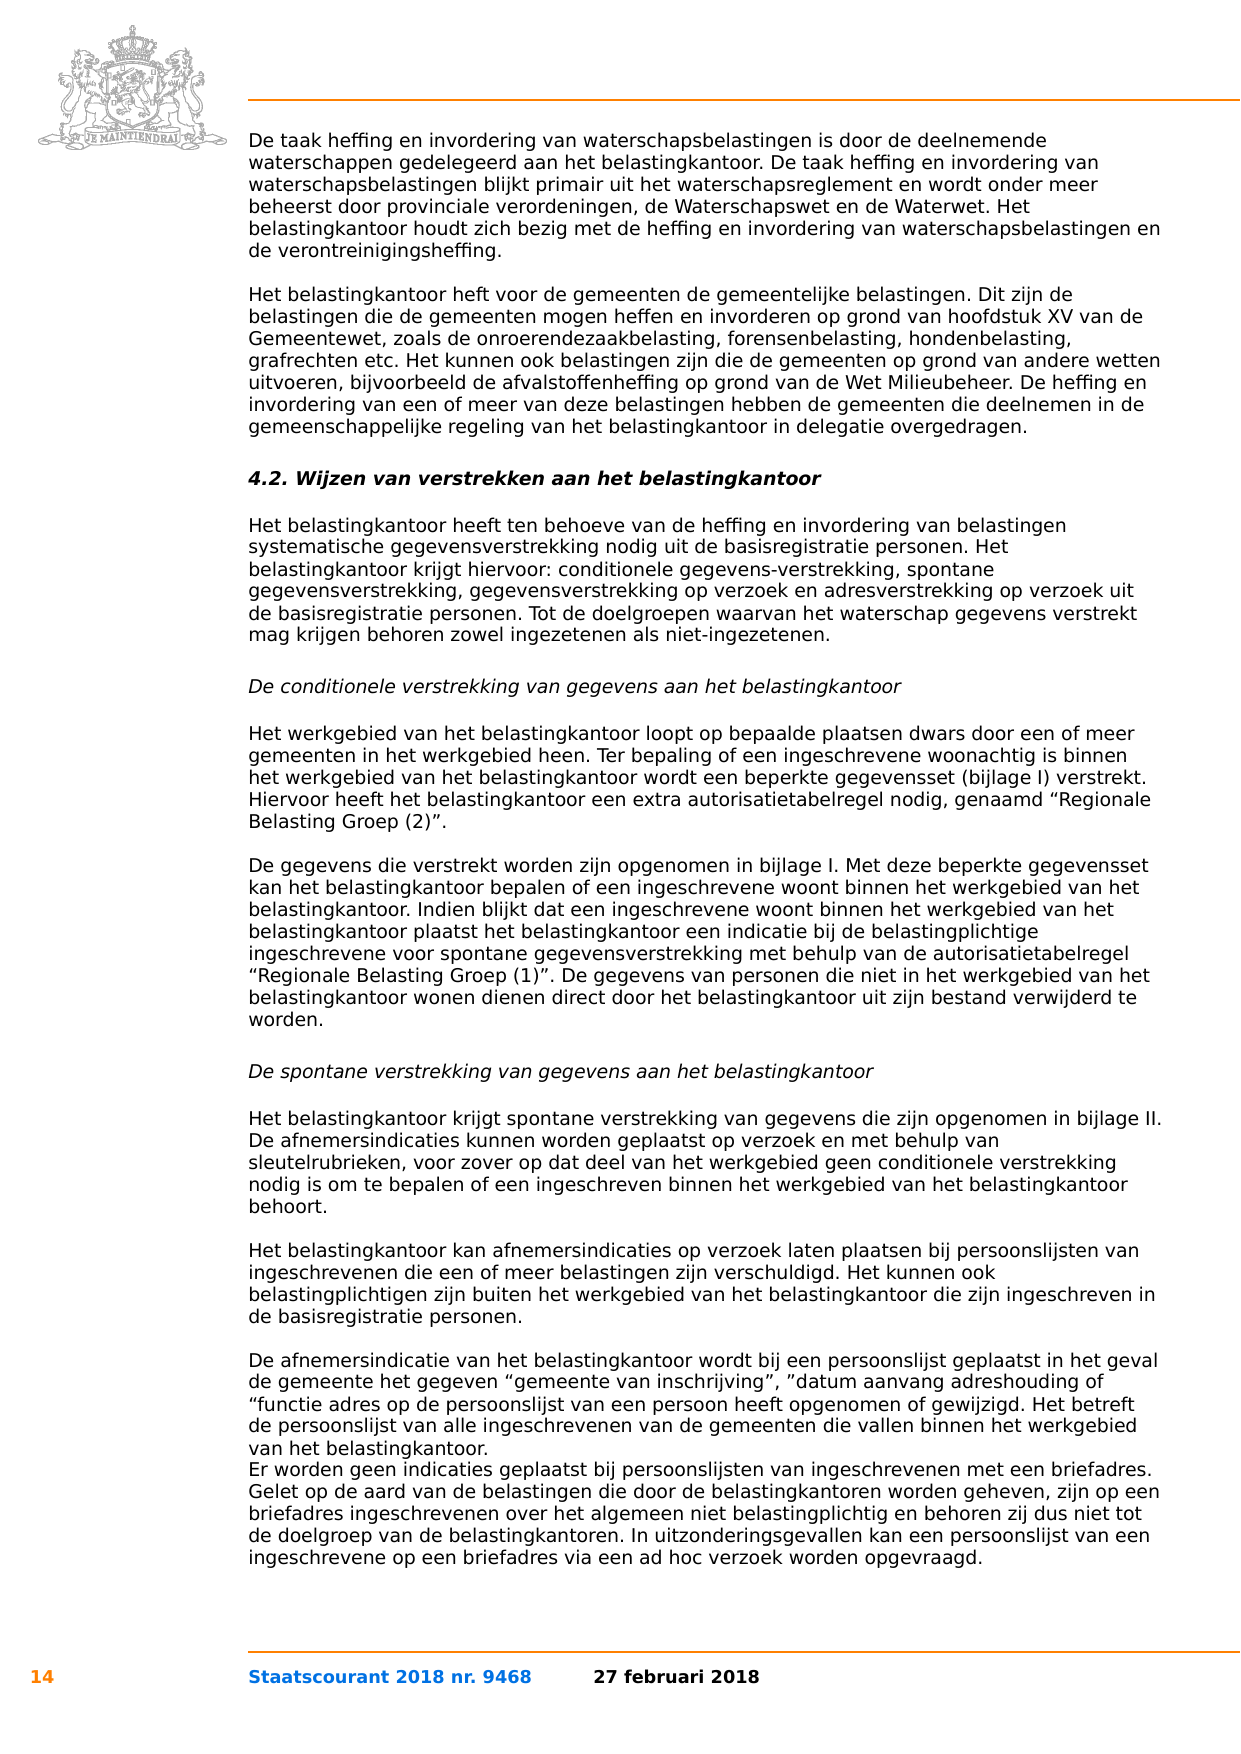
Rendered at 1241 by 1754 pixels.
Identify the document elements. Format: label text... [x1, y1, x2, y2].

picture [38, 25, 227, 150]
text Het belastingkantoor heft voor de gemeenten de gemeentelijke belastingen. Dit zijn de belastingen die de gemeenten mogen heffen en invorderen op grond van hoofdstuk XV van de Gemeentewet, zoals de onroerendezaakbelasting, forensenbelasting, hondenbelasting, grafrechten etc. Het kunnen ook belastingen zijn die de gemeenten op grond van andere wetten uitvoeren, bijvoorbeeld de afvalstoffenheffing op grond van de Wet Milieubeheer. De heffing en invordering van een of meer van deze belastingen hebben de gemeenten die deelnemen in de gemeenschappelijke regeling van het belastingkantoor in delegatie overgedragen. [248, 284, 1163, 437]
text De taak heffing en invordering van waterschapsbelastingen is door de deelnemende waterschappen gedelegeerd aan het belastingkantoor. De taak heffing en invordering van waterschapsbelastingen blijkt primair uit het waterschapsreglement en wordt onder meer beheerst door provinciale verordeningen, de Waterschapswet en de Waterwet. Het belastingkantoor houdt zich bezig met de heffing en invordering van waterschapsbelastingen en de verontreinigingsheffing. [248, 130, 1163, 262]
text De afnemersindicatie van het belastingkantoor wordt bij een persoonslijst geplaatst in het geval de gemeente het gegeven “gemeente van inschrijving”, ”datum aanvang adreshouding of “functie adres op de persoonslijst van een persoon heeft opgenomen of gewijzigd. Het betreft de persoonslijst van alle ingeschrevenen van de gemeenten die vallen binnen het werkgebied van het belastingkantoor. [248, 1349, 1163, 1459]
text Het belastingkantoor kan afnemersindicaties op verzoek laten plaatsen bij persoonslijsten van ingeschrevenen die een of meer belastingen zijn verschuldigd. Het kunnen ook belastingplichtigen zijn buiten het werkgebied van het belastingkantoor die zijn ingeschreven in de basisregistratie personen. [248, 1240, 1163, 1328]
text Er worden geen indicaties geplaatst bij persoonslijsten van ingeschrevenen met een briefadres. Gelet op de aard van de belastingen die door de belastingkantoren worden geheven, zijn op een briefadres ingeschrevenen over het algemeen niet belastingplichtig en behoren zij dus niet tot de doelgroep van de belastingkantoren. In uitzonderingsgevallen kan een persoonslijst van een ingeschrevene op een briefadres via een ad hoc verzoek worden opgevraagd. [248, 1459, 1163, 1569]
text De gegevens die verstrekt worden zijn opgenomen in bijlage I. Met deze beperkte gegevensset kan het belastingkantoor bepalen of een ingeschrevene woont binnen het werkgebied van het belastingkantoor. Indien blijkt dat een ingeschrevene woont binnen het werkgebied van het belastingkantoor plaatst het belastingkantoor een indicatie bij de belastingplichtige ingeschrevene voor spontane gegevensverstrekking met behulp van de autorisatietabelregel “Regionale Belasting Groep (1)”. De gegevens van personen die niet in het werkgebied van het belastingkantoor wonen dienen direct door het belastingkantoor uit zijn bestand verwijderd te worden. [248, 855, 1163, 1031]
text Het belastingkantoor heeft ten behoeve van de heffing en invordering van belastingen systematische gegevensverstrekking nodig uit de basisregistratie personen. Het belastingkantoor krijgt hiervoor: conditionele gegevens-verstrekking, spontane gegevensverstrekking, gegevensverstrekking op verzoek en adresverstrekking op verzoek uit de basisregistratie personen. Tot de doelgroepen waarvan het waterschap gegevens verstrekt mag krijgen behoren zowel ingezetenen als niet-ingezetenen. [248, 514, 1163, 646]
text Het belastingkantoor krijgt spontane verstrekking van gegevens die zijn opgenomen in bijlage II. De afnemersindicaties kunnen worden geplaatst op verzoek en met behulp van sleutelrubrieken, voor zover op dat deel van het werkgebied geen conditionele verstrekking nodig is om te bepalen of een ingeschreven binnen het werkgebied van het belastingkantoor behoort. [248, 1108, 1163, 1218]
text Het werkgebied van het belastingkantoor loopt op bepaalde plaatsen dwars door een of meer gemeenten in het werkgebied heen. Ter bepaling of een ingeschrevene woonachtig is binnen het werkgebied van het belastingkantoor wordt een beperkte gegevensset (bijlage I) verstrekt. Hiervoor heeft het belastingkantoor een extra autorisatietabelregel nodig, genaamd “Regionale Belasting Groep (2)”. [248, 723, 1163, 833]
subtitle De conditionele verstrekking van gegevens aan het belastingkantoor [248, 676, 1163, 698]
subtitle 4.2. Wijzen van verstrekken aan het belastingkantoor [248, 467, 1163, 489]
subtitle De spontane verstrekking van gegevens aan het belastingkantoor [248, 1061, 1163, 1083]
